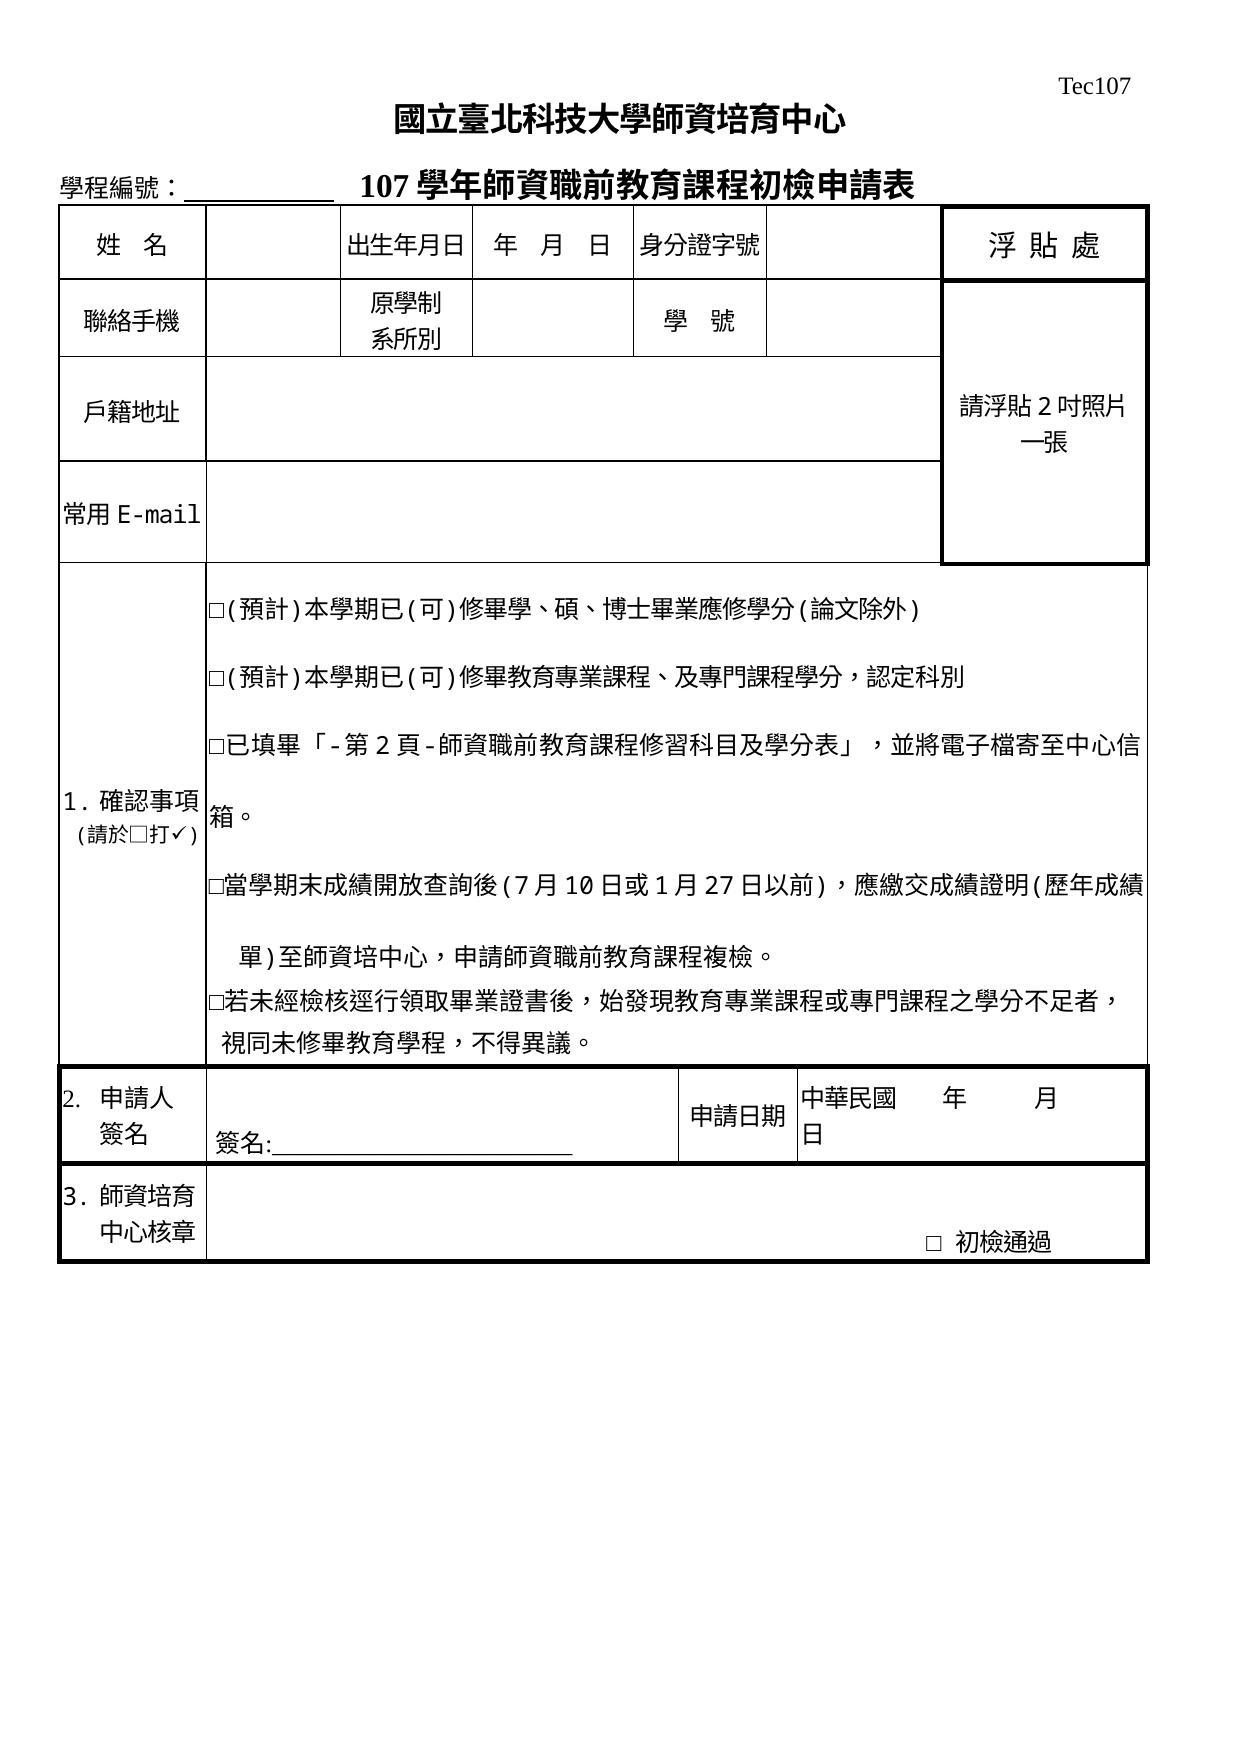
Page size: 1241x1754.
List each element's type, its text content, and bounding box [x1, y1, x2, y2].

table_header [207, 206, 340, 278]
text 國立臺北科技大學師資培育中心 [59, 93, 1181, 141]
table_header 年 月 日 [473, 206, 633, 278]
table_cell 中華民國 年 月 日 [798, 1069, 1145, 1161]
table_cell [207, 280, 340, 356]
table_cell 申請人 簽名 [62, 1069, 206, 1161]
table_cell 請浮貼2吋照片 一張 [944, 283, 1145, 562]
table_cell 簽名:________________________ [207, 1069, 678, 1161]
table_header [767, 206, 940, 278]
table_cell □(預計)本學期已(可)修畢學、碩、博士畢業應修學分(論文除外) □(預計)本學期已(可)修畢教育專業課程、及專門課程學分，認定科別 □已填畢「-第2頁-師資職前教育課程修習科目及學分表」，並將電子檔寄至中心信箱。 □當學期末成績開放查詢後(7月10日或1月27日以前)，應繳交成績證明(歷年成績單)至師資培中心，申請師資職前教育課程複檢。 □若未經檢核逕行領取畢業證書後，始發現教育專業課程或專門課程之學分不足者， 視同未修畢教育學程，不得異議。 [207, 563, 1147, 1064]
table_cell 學 號 [634, 280, 766, 356]
table_cell □ 初檢通過 [207, 1166, 1145, 1259]
table_header 出生年月日 [341, 206, 472, 278]
table_header 浮 貼 處 [944, 209, 1145, 278]
table_cell [207, 462, 940, 562]
table_cell 確認事項 (請於□打) [60, 563, 205, 1064]
table_cell 常用E-mail [60, 462, 206, 562]
table_cell 申請日期 [679, 1069, 797, 1161]
text Tec107 [1058, 71, 1159, 100]
table_header 姓 名 [60, 206, 205, 278]
table_cell 原學制 系所別 [341, 280, 472, 356]
table_cell 聯絡手機 [60, 280, 205, 356]
text 學程編號： 107學年師資職前教育課程初檢申請表 [59, 141, 1181, 204]
table_cell [207, 357, 940, 460]
table_cell [767, 280, 940, 356]
table_cell [473, 280, 633, 356]
table_cell 師資培育 中心核章 [62, 1166, 206, 1259]
table_header 身分證字號 [634, 206, 766, 278]
table_cell 戶籍地址 [60, 357, 205, 460]
